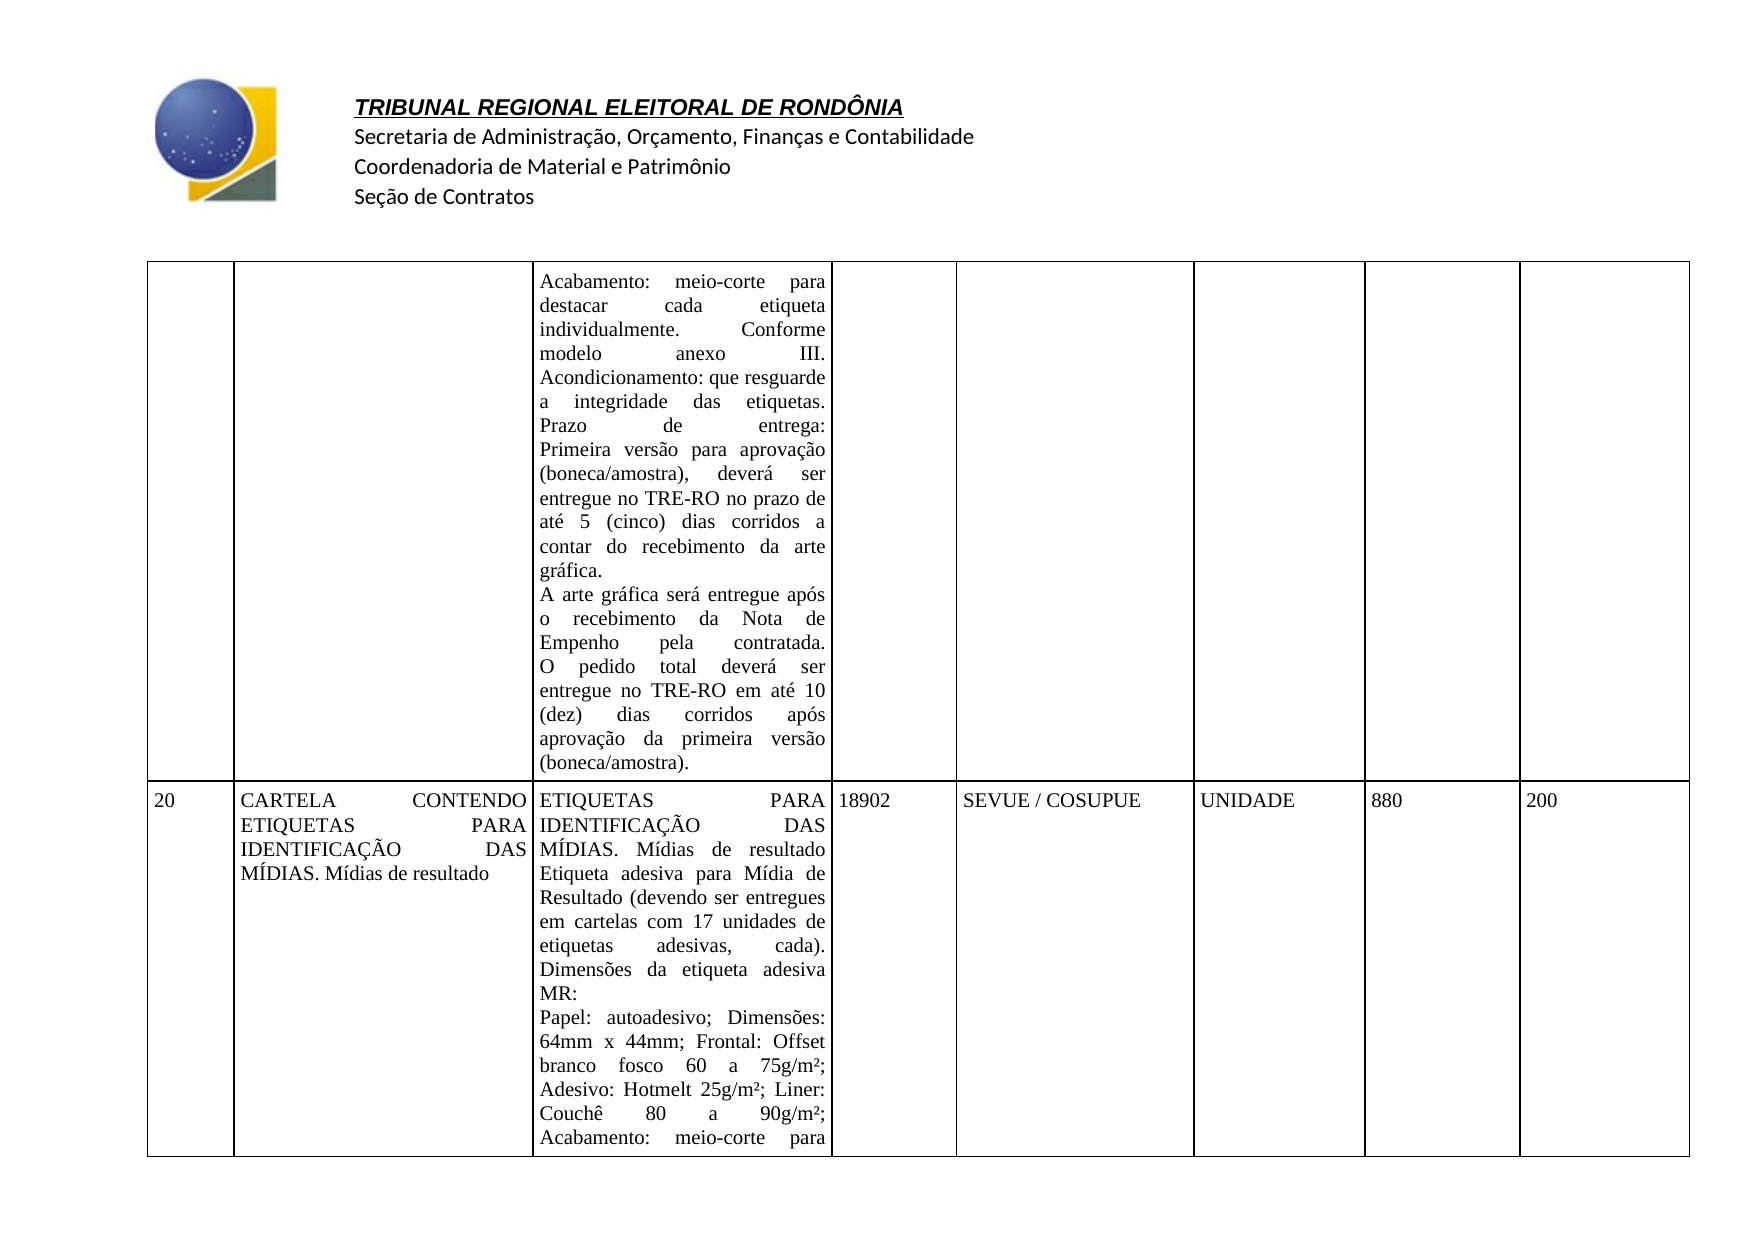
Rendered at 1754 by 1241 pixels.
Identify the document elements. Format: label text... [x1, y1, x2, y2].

table_cell 20 [148, 782, 233, 1156]
table_cell SEVUE / COSUPUE [957, 782, 1193, 1156]
table_cell UNIDADE [1195, 782, 1364, 1156]
table_cell [957, 262, 1193, 780]
table_cell 200 [1521, 782, 1689, 1156]
table_cell [833, 262, 956, 780]
table_cell [1521, 262, 1689, 780]
table_cell [1195, 262, 1364, 780]
table_cell 18902 [833, 782, 956, 1156]
table_cell [148, 262, 233, 780]
table_cell ETIQUETAS PARA IDENTIFICAÇÃO DAS MÍDIAS. Mídias de resultado Etiqueta adesiva para Mídia de Resultado (devendo ser entregues em cartelas com 17 unidades de etiquetas adesivas, cada). Dimensões da etiqueta adesiva MR: Papel: autoadesivo; Dimensões: 64mm x 44mm; Frontal: Offset branco fosco 60 a 75g/m²; Adesivo: Hotmelt 25g/m²; Liner: Couchê 80 a 90g/m²; Acabamento: meio-corte para [534, 782, 831, 1156]
table_cell Acabamento: meio-corte para destacar cada etiqueta individualmente. Conforme modelo anexo III. Acondicionamento: que resguarde a integridade das etiquetas. Prazo de entrega: Primeira versão para aprovação (boneca/amostra), deverá ser entregue no TRE-RO no prazo de até 5 (cinco) dias corridos a contar do recebimento da arte gráfica. A arte gráfica será entregue após o recebimento da Nota de Empenho pela contratada. O pedido total deverá ser entregue no TRE-RO em até 10 (dez) dias corridos após aprovação da primeira versão (boneca/amostra). [534, 262, 831, 780]
table_cell [235, 262, 532, 780]
table_cell [1366, 262, 1519, 780]
table_cell 880 [1366, 782, 1519, 1156]
table_cell CARTELA CONTENDO ETIQUETAS PARA IDENTIFICAÇÃO DAS MÍDIAS. Mídias de resultado [235, 782, 532, 1156]
